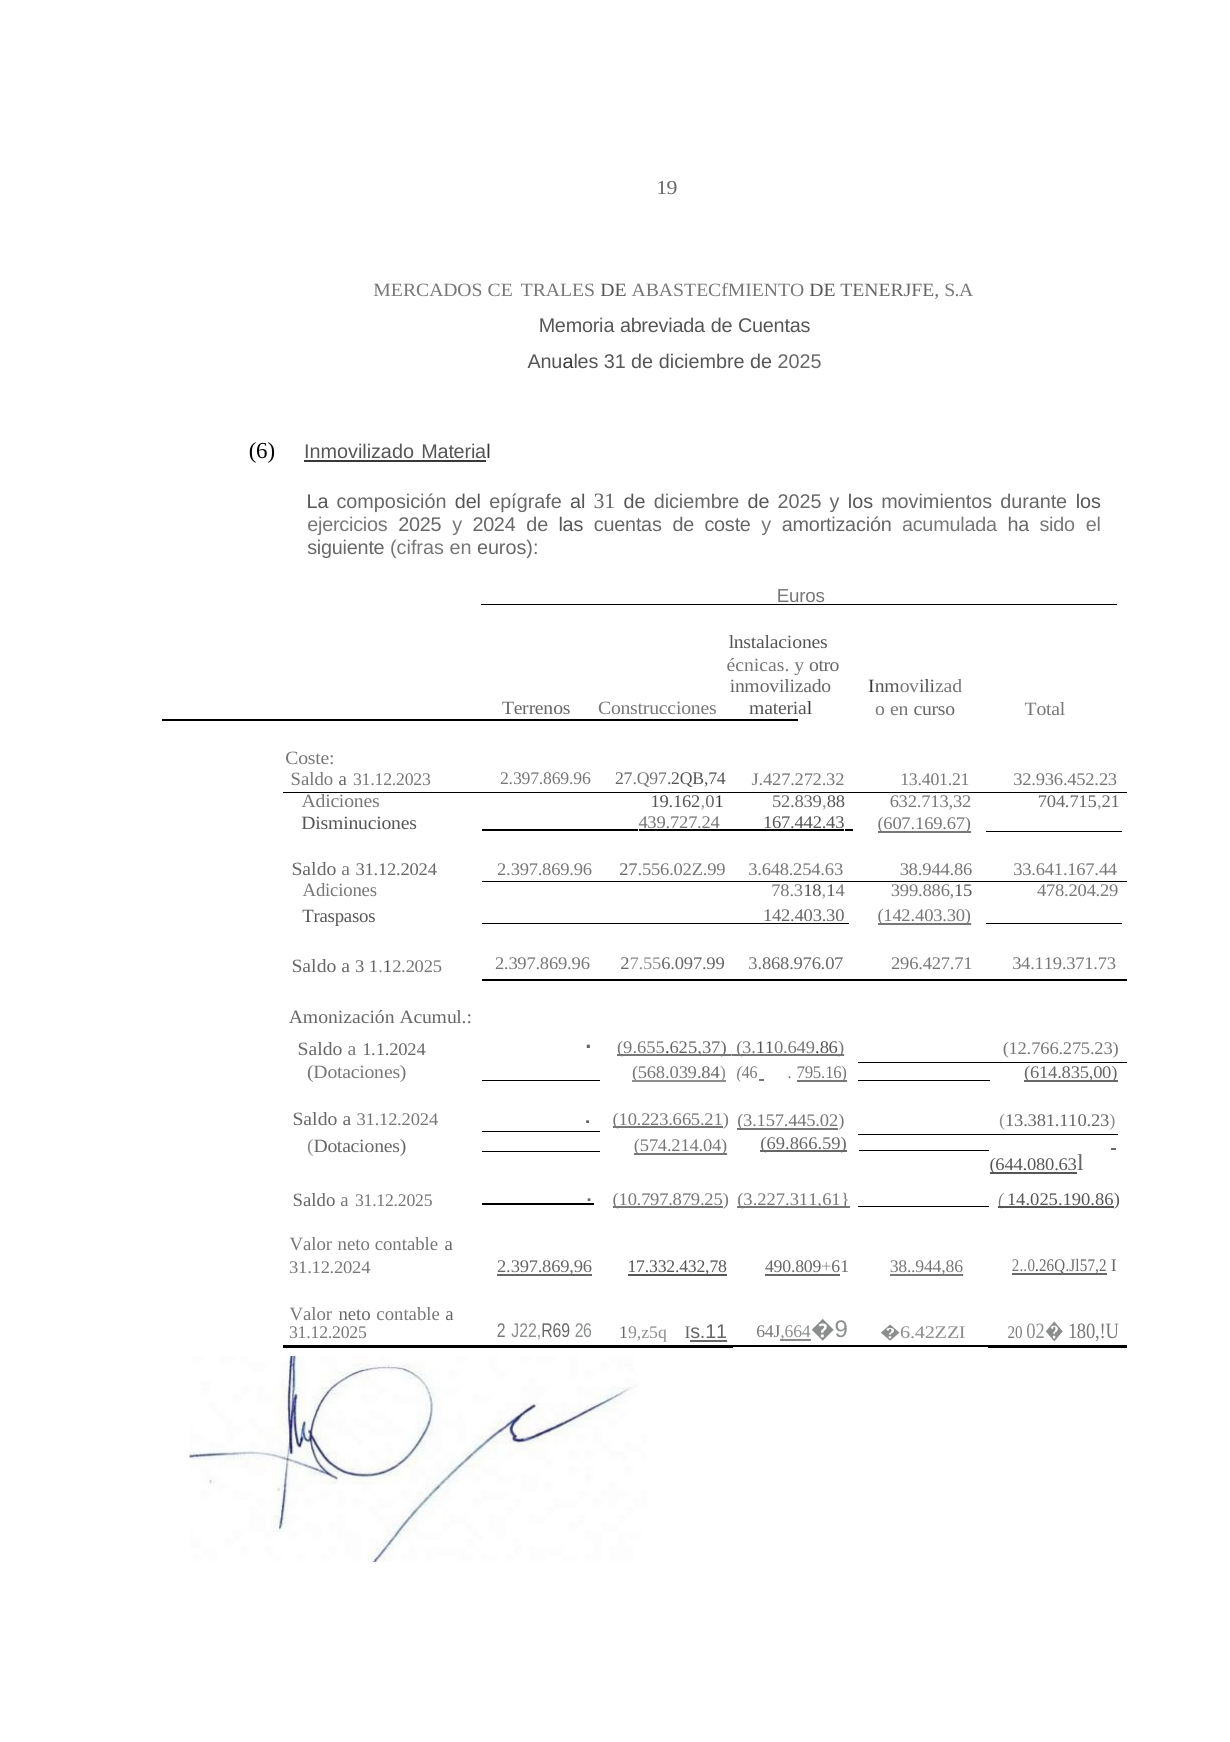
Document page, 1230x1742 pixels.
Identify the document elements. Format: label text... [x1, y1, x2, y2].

table_cell 2.397.869.96 27.556.097.99 3.868.976.07 [482, 943, 858, 978]
table_cell (12.766.275.23) [988, 1032, 1127, 1062]
table_cell [988, 812, 1127, 835]
table_cell Saldo a 31.12.2025 [283, 1175, 482, 1223]
table_cell (Dotaciones) [283, 1062, 482, 1083]
table_cell Saldo a 3 1.12.2025 [283, 943, 482, 978]
table_cell (614.835,00) [988, 1063, 1127, 1083]
table_cell 704.715,21 [988, 793, 1127, 812]
table_cell (69.866.59) (644.080.63l [733, 1131, 1127, 1175]
table_cell Valor neto contable a [283, 1223, 482, 1256]
list Inmovilizado Material [248, 437, 1141, 463]
table_header 13.401.21 [858, 769, 988, 792]
table_cell 27.556.02Z.99 3.648.254.63 [600, 835, 858, 881]
table_cell 2..0.26Q.Jl57,2 I [988, 1256, 1127, 1298]
table_cell (Dotaciones) [283, 1131, 482, 1175]
text MERCADOS CE TRALES DE ABASTECfMIENTO DE TENERJFE, S.A [206, 278, 1141, 300]
table_cell �6.42ZZI [858, 1299, 988, 1344]
table_cell Saldo a 1.1.2024 [283, 1032, 482, 1062]
table_cell 399.886,15 [858, 882, 988, 901]
table_cell 52.839,88 [733, 793, 858, 812]
table_cell (3.157.445.02) (13.381.110.23) [733, 1084, 1127, 1131]
table_cell 38.944.86 [858, 835, 988, 881]
table_cell 19.162,01 [600, 793, 733, 812]
table_cell [858, 1063, 988, 1080]
table_cell Adiciones [283, 881, 482, 901]
table_cell 296.427.71 [858, 943, 988, 978]
table_cell 2.397.869.96 [482, 835, 600, 881]
table_cell Saldo a 31.12.2024 [283, 835, 482, 881]
table_cell 142.403.30 [482, 901, 858, 942]
table_cell (568.039.84) [600, 1062, 733, 1083]
text inmovilizado Inmovilizad [729, 677, 1141, 696]
table_cell . [482, 1175, 600, 1223]
table_cell (10.797.879.25) [600, 1175, 733, 1223]
table_cell 19,z5q Is.11 [600, 1299, 733, 1344]
table_cell [858, 1032, 988, 1062]
text La composición del epígrafe al 31 de diciembre de 2025 y los movimientos durante los ejercicios 2025 y 2024 de las cuentas de coste y amortización acumulada ha sido el siguiente (cifras en euros): [306, 488, 1101, 559]
table_header 32.936.452.23 [988, 769, 1127, 792]
table_cell [482, 1062, 600, 1080]
text Terrenos Construcciones material o en curso Total [502, 697, 1141, 719]
table_cell 33.641.167.44 [988, 835, 1127, 881]
text Coste: [285, 747, 1141, 768]
table_cell (142.403.30) [858, 901, 988, 942]
table_cell Saldo a 31.12.2024 [283, 1084, 482, 1131]
table_cell 64J,664�9 [733, 1299, 858, 1344]
table_header 27.Q97.2QB,74 [600, 769, 733, 792]
table_cell [482, 981, 858, 1032]
table_cell 78.318,14 [600, 882, 858, 901]
table_header J.427.272.32 [733, 769, 858, 792]
table_cell [733, 1223, 1127, 1256]
table_cell (46. 795.16) [733, 1062, 858, 1083]
text Memoria abreviada de Cuentas Anuales 31 de diciembre de 2025 [501, 313, 848, 373]
table_cell [858, 981, 988, 1032]
table_cell (574.214.04) [600, 1131, 733, 1175]
text Euros [481, 585, 1141, 606]
table_cell Disminuciones 439.727.24 167.442.43 [283, 812, 858, 835]
table_cell (607.169.67) [858, 812, 988, 835]
table_cell 17.332.432,78 [600, 1256, 733, 1298]
table_cell [482, 1132, 600, 1151]
table_cell Valor neto contable a 31.12.2025 2 J22,R69 26 [283, 1299, 600, 1344]
table_cell [482, 882, 600, 901]
table_cell 38..944,86 [858, 1256, 988, 1298]
table_cell (10.223.665.21) [600, 1084, 733, 1131]
table_cell Adiciones [283, 793, 600, 812]
table_cell (3.227.311,61} ( 14.025.190.86) [733, 1175, 1127, 1223]
table_cell [988, 901, 1127, 942]
table_cell 490.809+61 [733, 1256, 858, 1298]
table_cell . [482, 1084, 600, 1131]
table_cell 34.119.371.73 [988, 943, 1127, 978]
table_cell Traspasos [283, 901, 482, 942]
table_cell 632.713,32 [858, 793, 988, 812]
table_cell 31.12.2024 2.397.869,96 [283, 1256, 600, 1298]
text lnstalaciones écnicas. y otro [726, 631, 888, 675]
table_cell [988, 981, 1127, 1032]
table_cell 478.204.29 [988, 882, 1127, 901]
table_cell [482, 1223, 600, 1256]
table_cell 20 02� 180,!U [988, 1299, 1127, 1344]
table_cell . (9.655.625,37) (3.110.649.86) [482, 1032, 858, 1062]
table_cell Amonización Acumul.: [283, 979, 482, 1032]
table_header Saldo a 31.12.2023 2.397.869.96 [283, 769, 600, 792]
table_cell [600, 1223, 733, 1256]
table_cell [482, 1152, 600, 1175]
